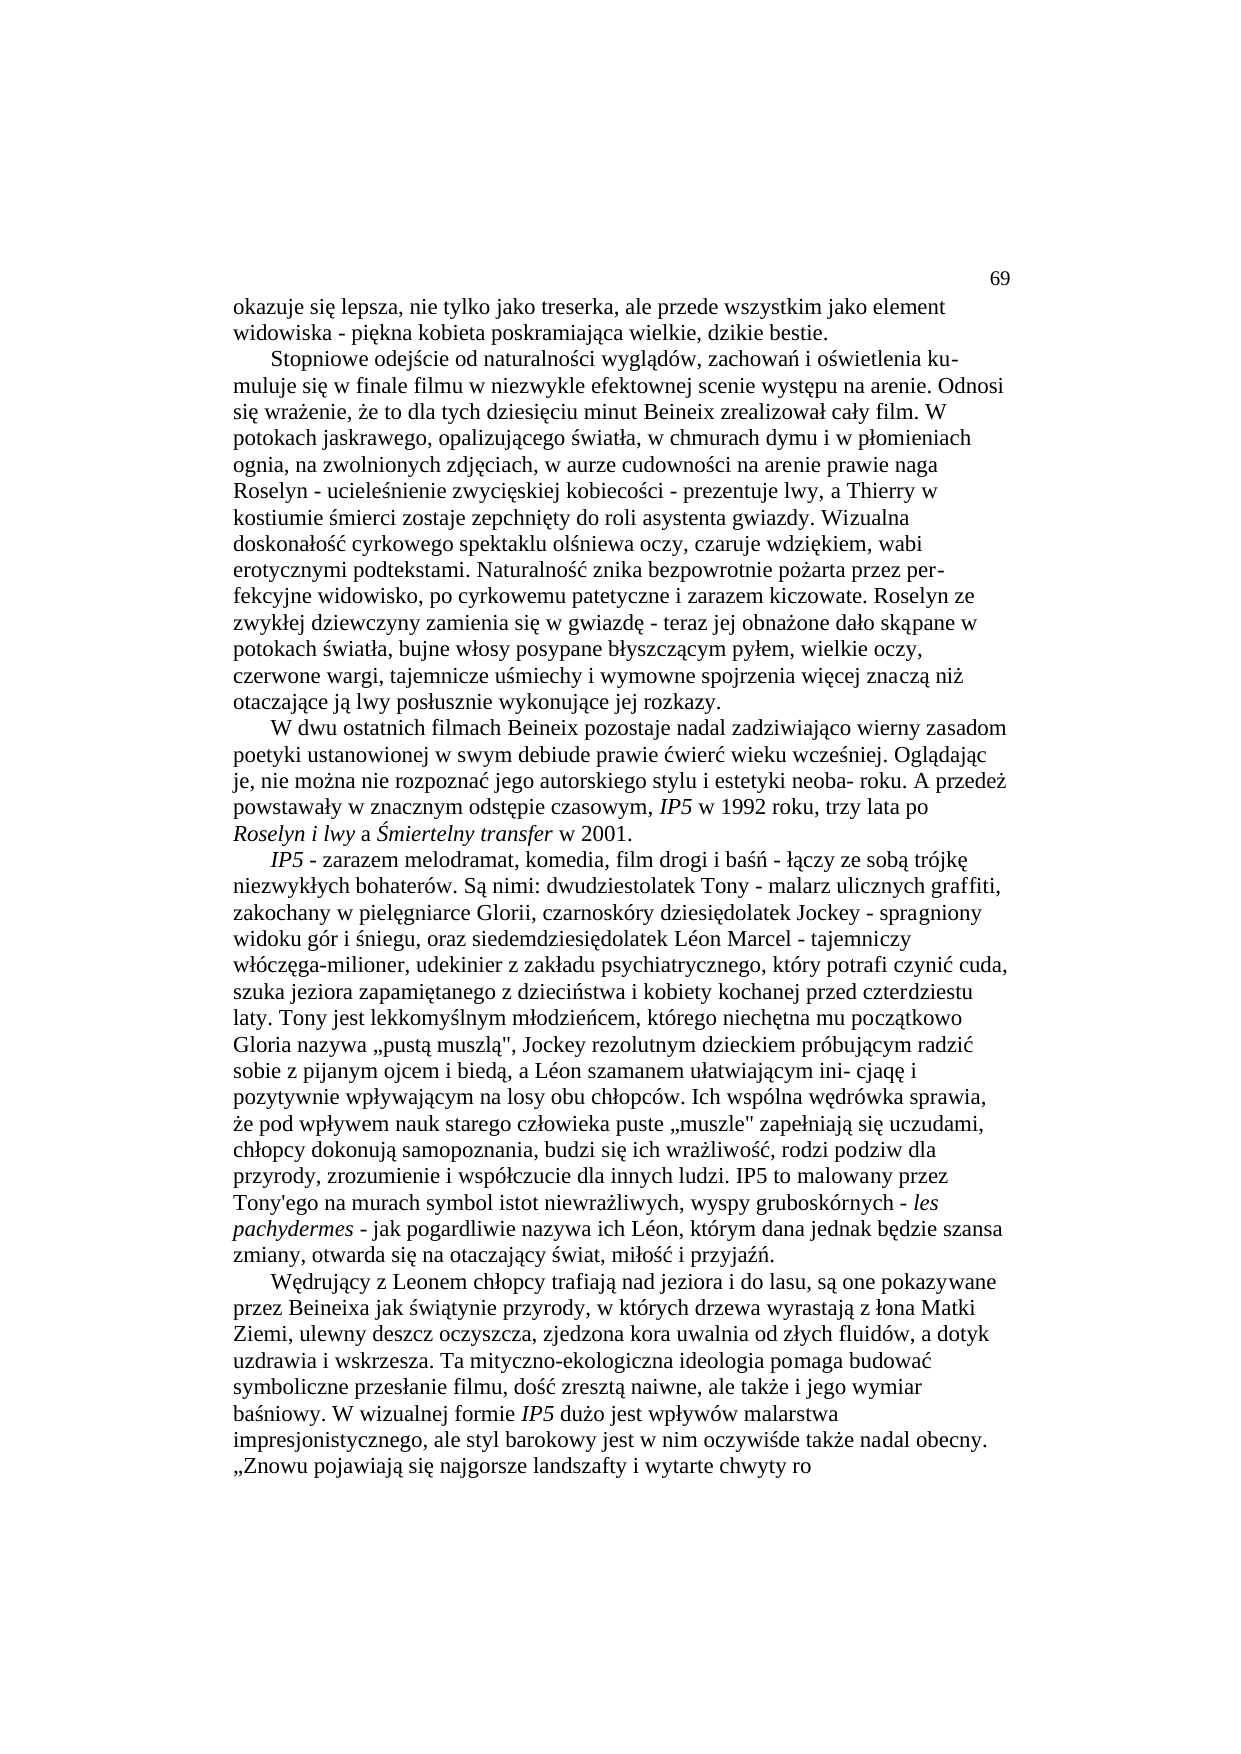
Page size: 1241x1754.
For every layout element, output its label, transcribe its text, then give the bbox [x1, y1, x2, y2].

text IP5 - zarazem melodramat, komedia, film drogi i baśń - łączy ze sobą trójkę niezwykłych bohaterów. Są nimi: dwudziestolatek Tony - malarz ulicznych graf­fiti, zakochany w pielęgniarce Glorii, czarnoskóry dziesiędolatek Jockey - spra­gniony widoku gór i śniegu, oraz siedemdziesiędolatek Léon Marcel - tajemni­czy włóczęga-milioner, udekinier z zakładu psychiatrycznego, który potrafi czynić cuda, szuka jeziora zapamiętanego z dzieciństwa i kobiety kochanej przed czter­dziestu laty. Tony jest lekkomyślnym młodzieńcem, którego niechętna mu po­czątkowo Gloria nazywa „pustą muszlą", Jockey rezolutnym dzieckiem próbu­jącym radzić sobie z pijanym ojcem i biedą, a Léon szamanem ułatwiającym ini- cjaqę i pozytywnie wpływającym na losy obu chłopców. Ich wspólna wędrówka sprawia, że pod wpływem nauk starego człowieka puste „muszle" zapełniają się uczudami, chłopcy dokonują samopoznania, budzi się ich wrażliwość, rodzi po­dziw dla przyrody, zrozumienie i współczucie dla innych ludzi. IP5 to malowa­ny przez Tony'ego na murach symbol istot niewrażliwych, wyspy gruboskór­nych - les pachydermes - jak pogardliwie nazywa ich Léon, którym dana jednak będzie szansa zmiany, otwarda się na otaczający świat, miłość i przyjaźń. [233, 846, 1009, 1268]
text Stopniowe odejście od naturalności wyglądów, zachowań i oświetlenia ku­muluje się w finale filmu w niezwykle efektownej scenie występu na arenie. Odnosi się wrażenie, że to dla tych dziesięciu minut Beineix zrealizował cały film. W potokach jaskrawego, opalizującego światła, w chmurach dymu i w płomieniach ognia, na zwolnionych zdjęciach, w aurze cudowności na are­nie prawie naga Roselyn - ucieleśnienie zwycięskiej kobiecości - prezentuje lwy, a Thierry w kostiumie śmierci zostaje zepchnięty do roli asystenta gwiazdy. Wi­zualna doskonałość cyrkowego spektaklu olśniewa oczy, czaruje wdziękiem, wabi erotycznymi podtekstami. Naturalność znika bezpowrotnie pożarta przez per­fekcyjne widowisko, po cyrkowemu patetyczne i zarazem kiczowate. Roselyn ze zwykłej dziewczyny zamienia się w gwiazdę - teraz jej obnażone dało ską­pane w potokach światła, bujne włosy posypane błyszczącym pyłem, wielkie oczy, czerwone wargi, tajemnicze uśmiechy i wymowne spojrzenia więcej zna­czą niż otaczające ją lwy posłusznie wykonujące jej rozkazy. [233, 345, 1009, 714]
text okazuje się lepsza, nie tylko jako treserka, ale przede wszystkim jako element widowiska - piękna kobieta poskramiająca wielkie, dzikie bestie. [233, 293, 1009, 345]
text W dwu ostatnich filmach Beineix pozostaje nadal zadziwiająco wierny za­sadom poetyki ustanowionej w swym debiude prawie ćwierć wieku wcześniej. Oglądając je, nie można nie rozpoznać jego autorskiego stylu i estetyki neoba- roku. A przedeż powstawały w znacznym odstępie czasowym, IP5 w 1992 roku, trzy lata po Roselyn i lwy a Śmiertelny transfer w 2001. [233, 714, 1009, 846]
text Wędrujący z Leonem chłopcy trafiają nad jeziora i do lasu, są one pokazy­wane przez Beineixa jak świątynie przyrody, w których drzewa wyrastają z łona Matki Ziemi, ulewny deszcz oczyszcza, zjedzona kora uwalnia od złych fluidów, a dotyk uzdrawia i wskrzesza. Ta mityczno-ekologiczna ideologia po­maga budować symboliczne przesłanie filmu, dość zresztą naiwne, ale także i jego wymiar baśniowy. W wizualnej formie IP5 dużo jest wpływów malar­stwa impresjonistycznego, ale styl barokowy jest w nim oczywiśde także na­dal obecny. „Znowu pojawiają się najgorsze landszafty i wytarte chwyty ro­ [233, 1268, 1009, 1479]
